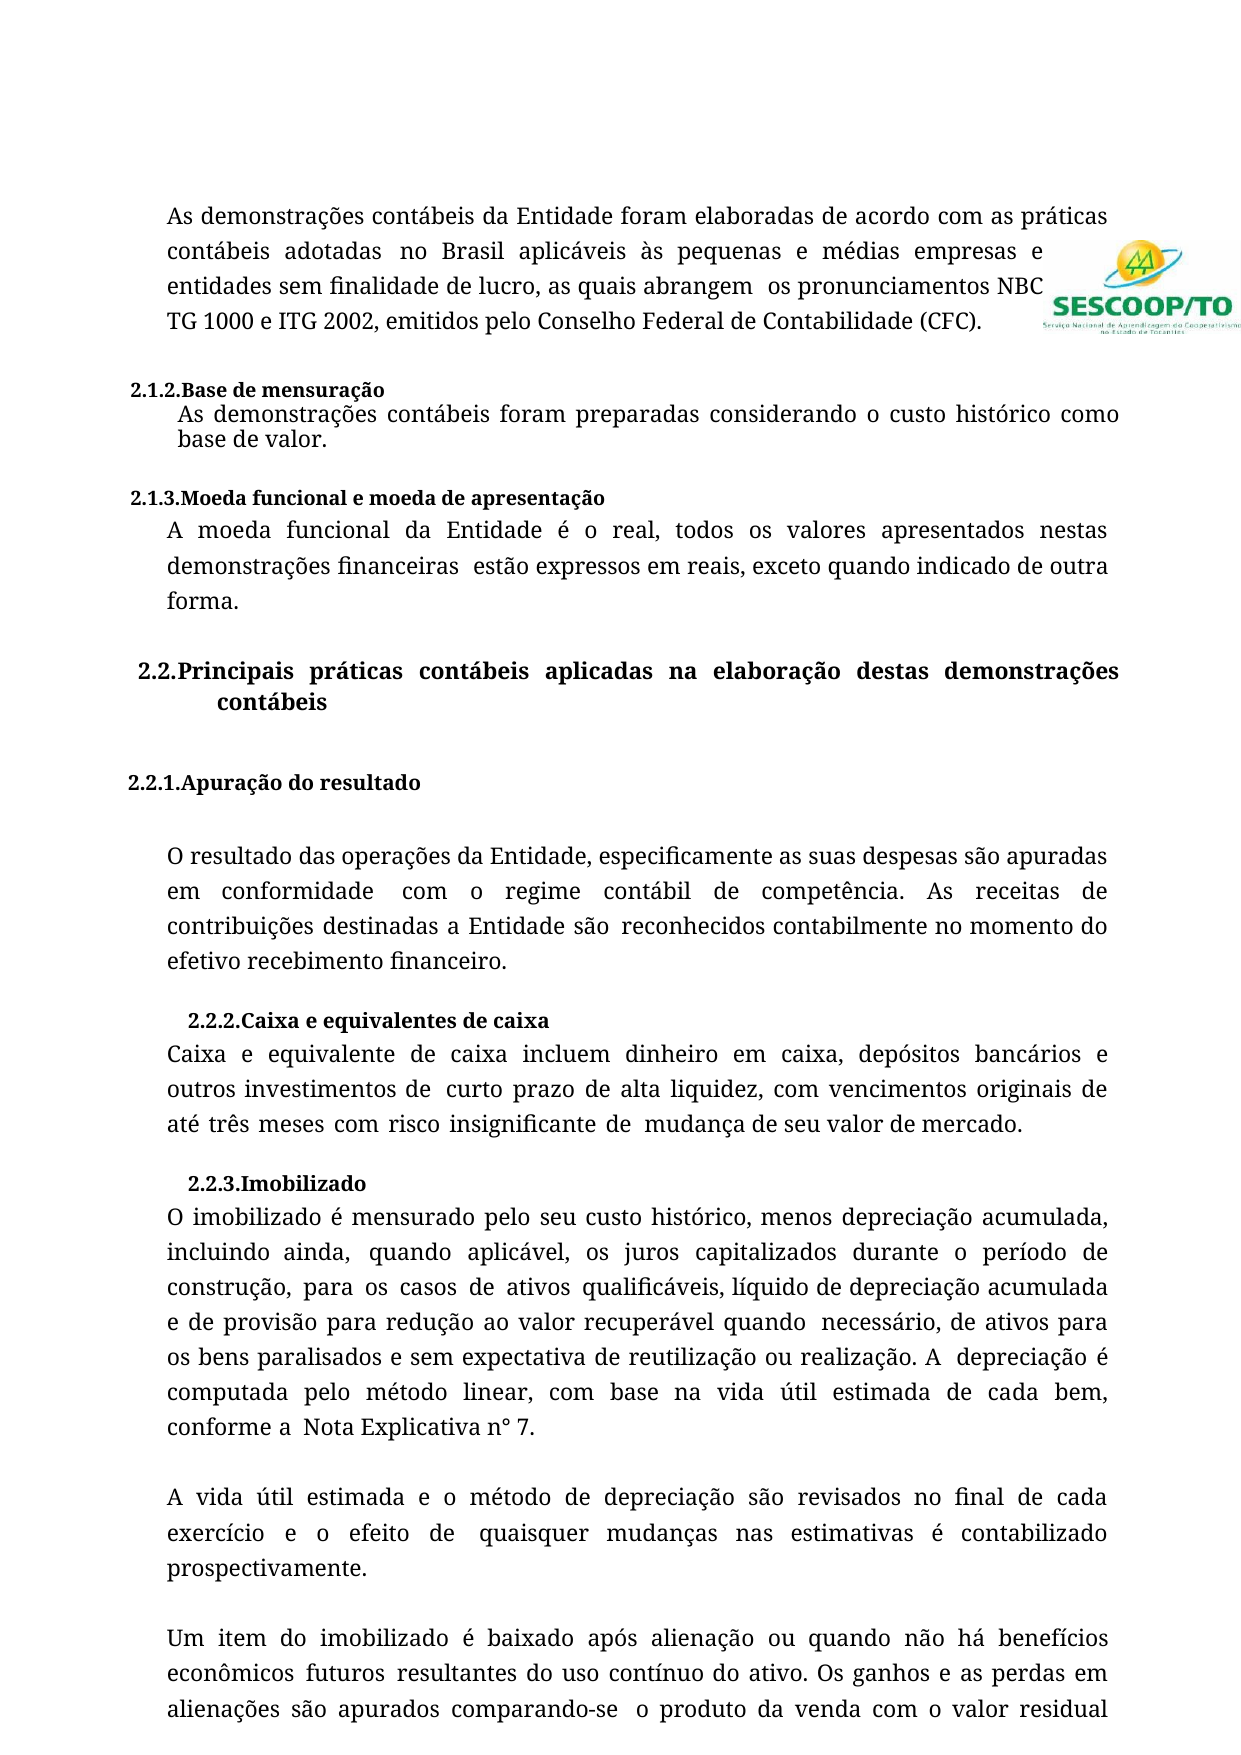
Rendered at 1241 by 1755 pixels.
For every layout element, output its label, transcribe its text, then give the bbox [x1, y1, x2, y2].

text Um item do imobilizado é baixado após alienação ou quando não há benefícios econômicos futuros resultantes do uso contínuo do ativo. Os ganhos e as perdas em alienações são apurados comparando-se o produto da venda com o valor residual [167, 1622, 1109, 1724]
list Moeda funcional e moeda de apresentação [130, 484, 1120, 511]
text As demonstrações contábeis foram preparadas considerando o custo histórico como base de valor. [177, 402, 1120, 453]
text As demonstrações contábeis da Entidade foram elaboradas de acordo com as práticas contábeis adotadas no Brasil aplicáveis às pequenas e médias empresas e entidades sem finalidade de lucro, as quais abrangem os pronunciamentos NBC TG 1000 e ITG 2002, emitidos pelo Conselho Federal de Contabilidade (CFC). [167, 200, 1108, 336]
list Base de mensuração [130, 379, 1120, 402]
list Principais práticas contábeis aplicadas na elaboração destas demonstrações contábeis [138, 655, 1120, 718]
list Imobilizado [188, 1169, 1120, 1198]
text A moeda funcional da Entidade é o real, todos os valores apresentados nestas demonstrações financeiras estão expressos em reais, exceto quando indicado de outra forma. [167, 514, 1108, 616]
text O resultado das operações da Entidade, especificamente as suas despesas são apuradas em conformidade com o regime contábil de competência. As receitas de contribuições destinadas a Entidade são reconhecidos contabilmente no momento do efetivo recebimento financeiro. [167, 840, 1108, 977]
list Apuração do resultado [128, 768, 1120, 796]
text Caixa e equivalente de caixa incluem dinheiro em caixa, depósitos bancários e outros investimentos de curto prazo de alta liquidez, com vencimentos originais de até três meses com risco insignificante de mudança de seu valor de mercado. [167, 1038, 1108, 1139]
text A vida útil estimada e o método de depreciação são revisados no final de cada exercício e o efeito de quaisquer mudanças nas estimativas é contabilizado prospectivamente. [167, 1481, 1108, 1583]
text O imobilizado é mensurado pelo seu custo histórico, menos depreciação acumulada, incluindo ainda, quando aplicável, os juros capitalizados durante o período de construção, para os casos de ativos qualificáveis, líquido de depreciação acumulada e de provisão para redução ao valor recuperável quando necessário, de ativos para os bens paralisados e sem expectativa de reutilização ou realização. A depreciação é computada pelo método linear, com base na vida útil estimada de cada bem, conforme a Nota Explicativa n° 7. [167, 1201, 1108, 1442]
list Caixa e equivalentes de caixa [188, 1006, 1120, 1035]
